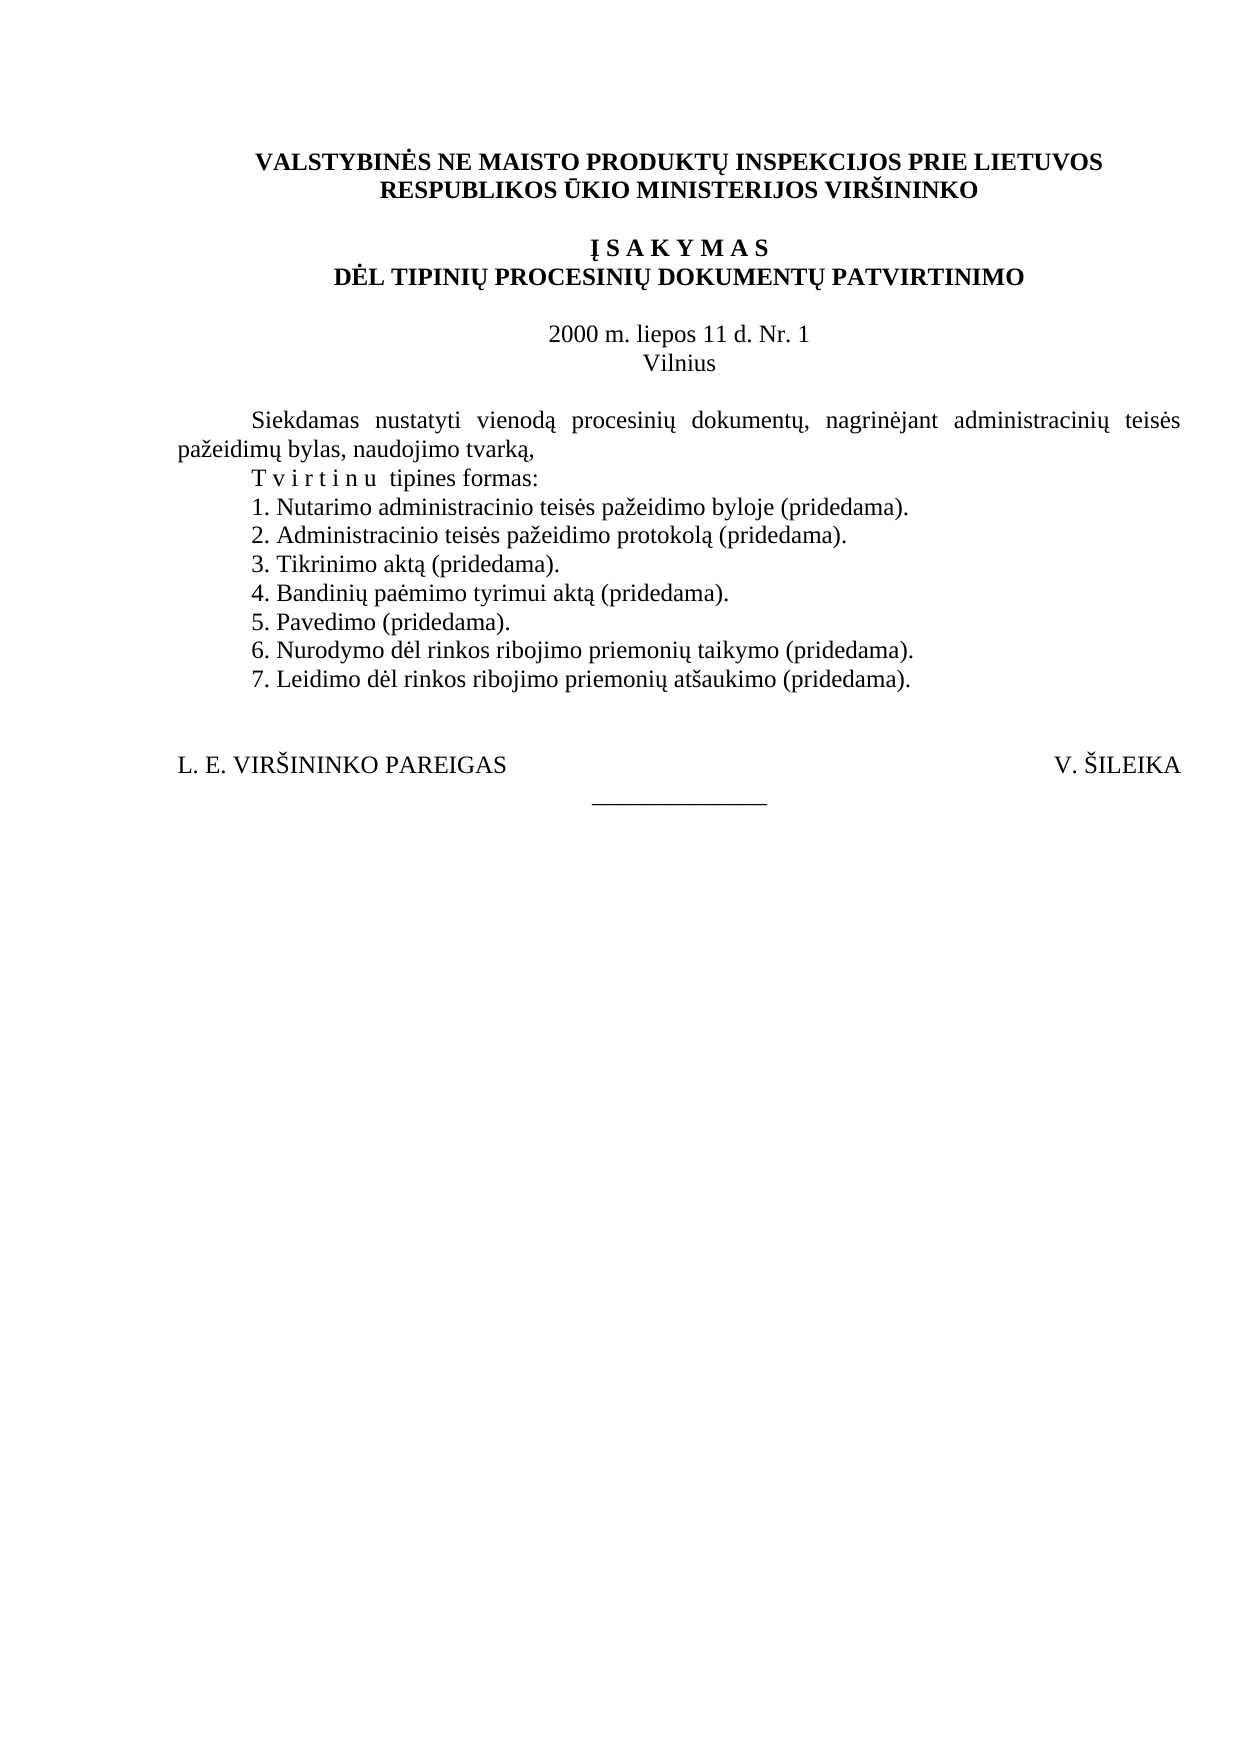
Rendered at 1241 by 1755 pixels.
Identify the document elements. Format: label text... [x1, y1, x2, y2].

text 6. Nurodymo dėl rinkos ribojimo priemonių taikymo (pridedama). [177, 636, 1181, 664]
text 1. Nutarimo administracinio teisės pažeidimo byloje (pridedama). [177, 492, 1181, 521]
text Siekdamas nustatyti vienodą procesinių dokumentų, nagrinėjant administracinių teisės pažeidimų bylas, naudojimo tvarką, [177, 406, 1181, 463]
text DĖL TIPINIŲ PROCESINIŲ DOKUMENTŲ PATVIRTINIMO [177, 262, 1181, 291]
text 2. Administracinio teisės pažeidimo protokolą (pridedama). [177, 521, 1181, 549]
text Vilnius [177, 348, 1181, 377]
text VALSTYBINĖS NE MAISTO PRODUKTŲ INSPEKCIJOS PRIE LIETUVOS RESPUBLIKOS ŪKIO MINISTERIJOS VIRŠININKO [177, 147, 1181, 204]
text 5. Pavedimo (pridedama). [177, 607, 1181, 636]
text Į S A K Y M A S [177, 233, 1181, 262]
text 4. Bandinių paėmimo tyrimui aktą (pridedama). [177, 578, 1181, 607]
text 3. Tikrinimo aktą (pridedama). [177, 549, 1181, 578]
text 2000 m. liepos 11 d. Nr. 1 [177, 319, 1181, 348]
text L. E. viršininko pareigas V. Šileika [177, 751, 1181, 779]
text 7. Leidimo dėl rinkos ribojimo priemonių atšaukimo (pridedama). [177, 664, 1181, 693]
text Tvirtinu tipines formas: [177, 463, 1181, 492]
text ______________ [177, 779, 1181, 808]
